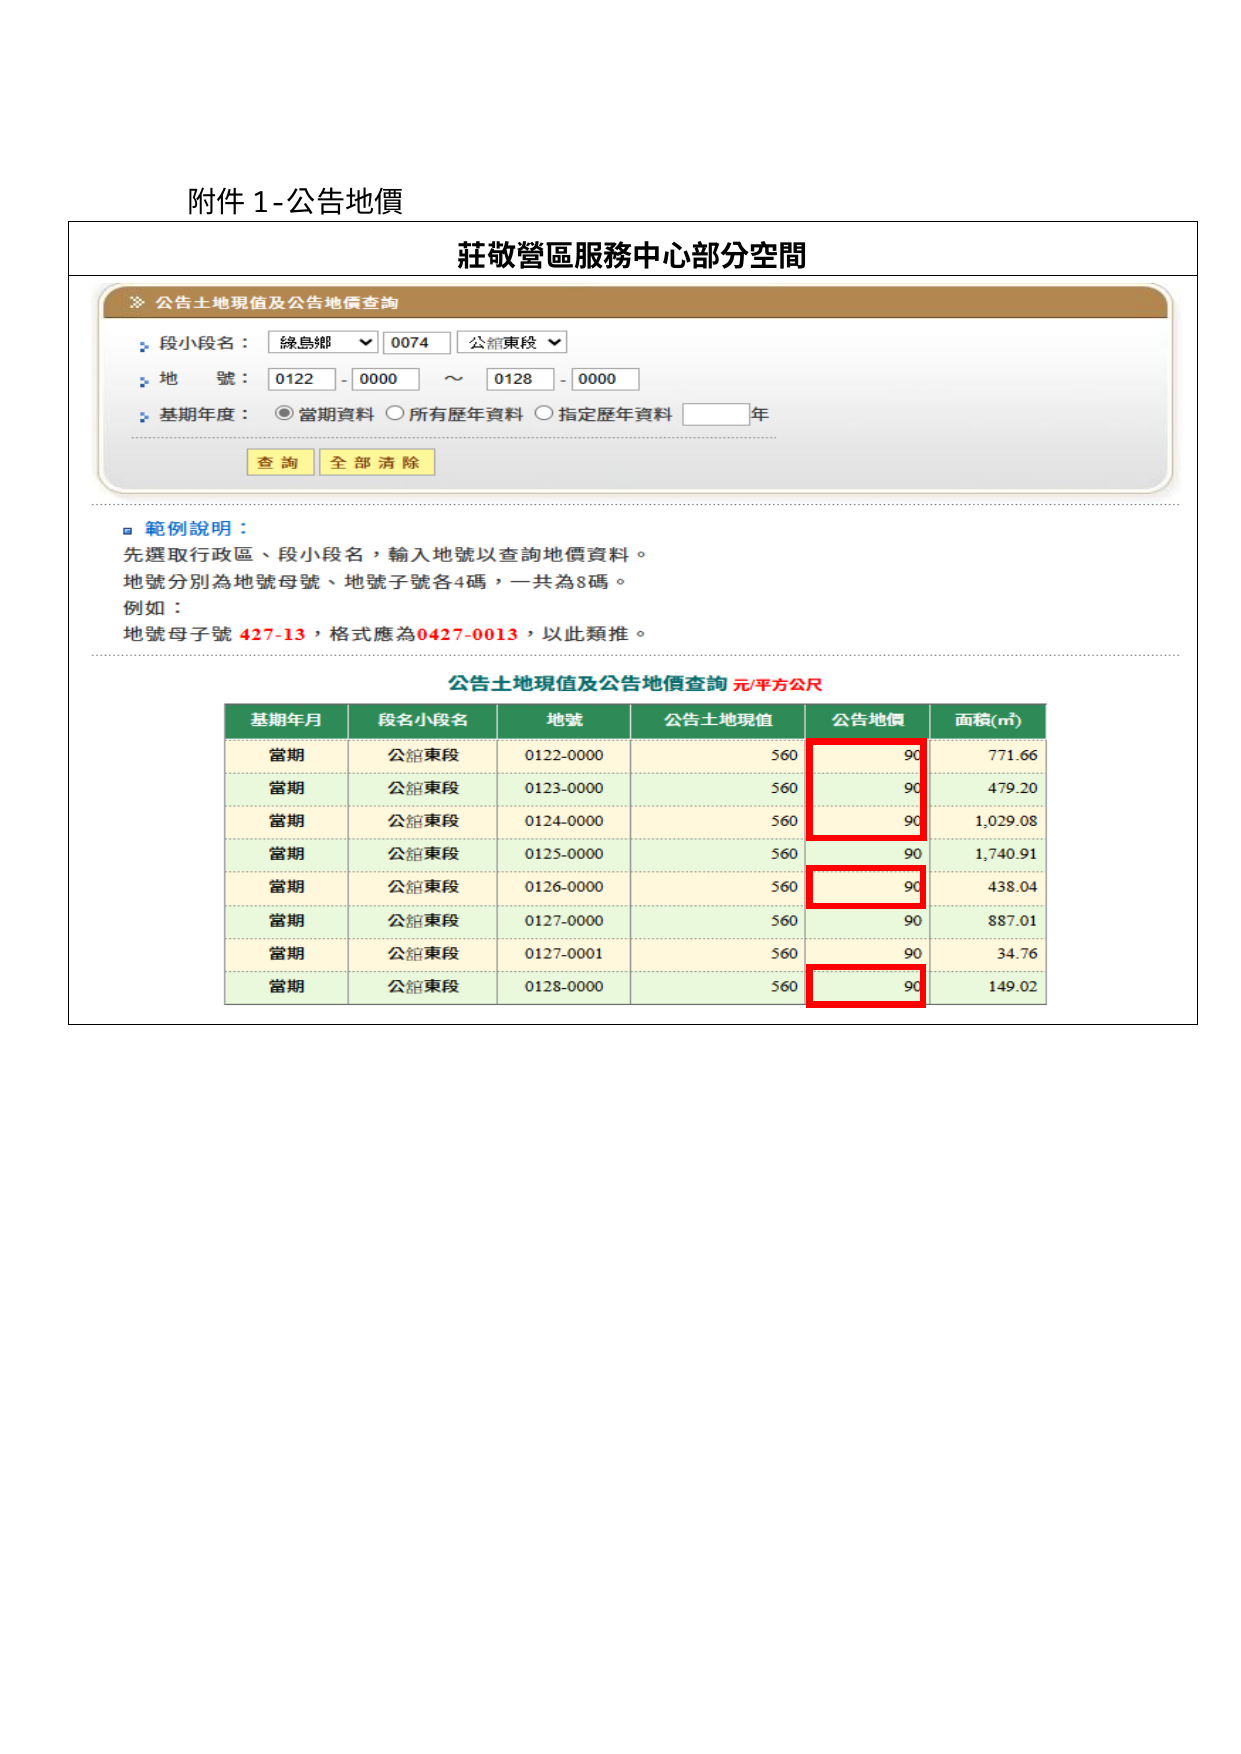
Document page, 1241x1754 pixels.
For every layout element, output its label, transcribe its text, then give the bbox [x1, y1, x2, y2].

table_header 莊敬營區服務中心部分空間 [69, 222, 1197, 275]
picture [91, 283, 1185, 1013]
text 附件1-公告地價 [187, 158, 1078, 221]
table_cell [69, 276, 1197, 1024]
